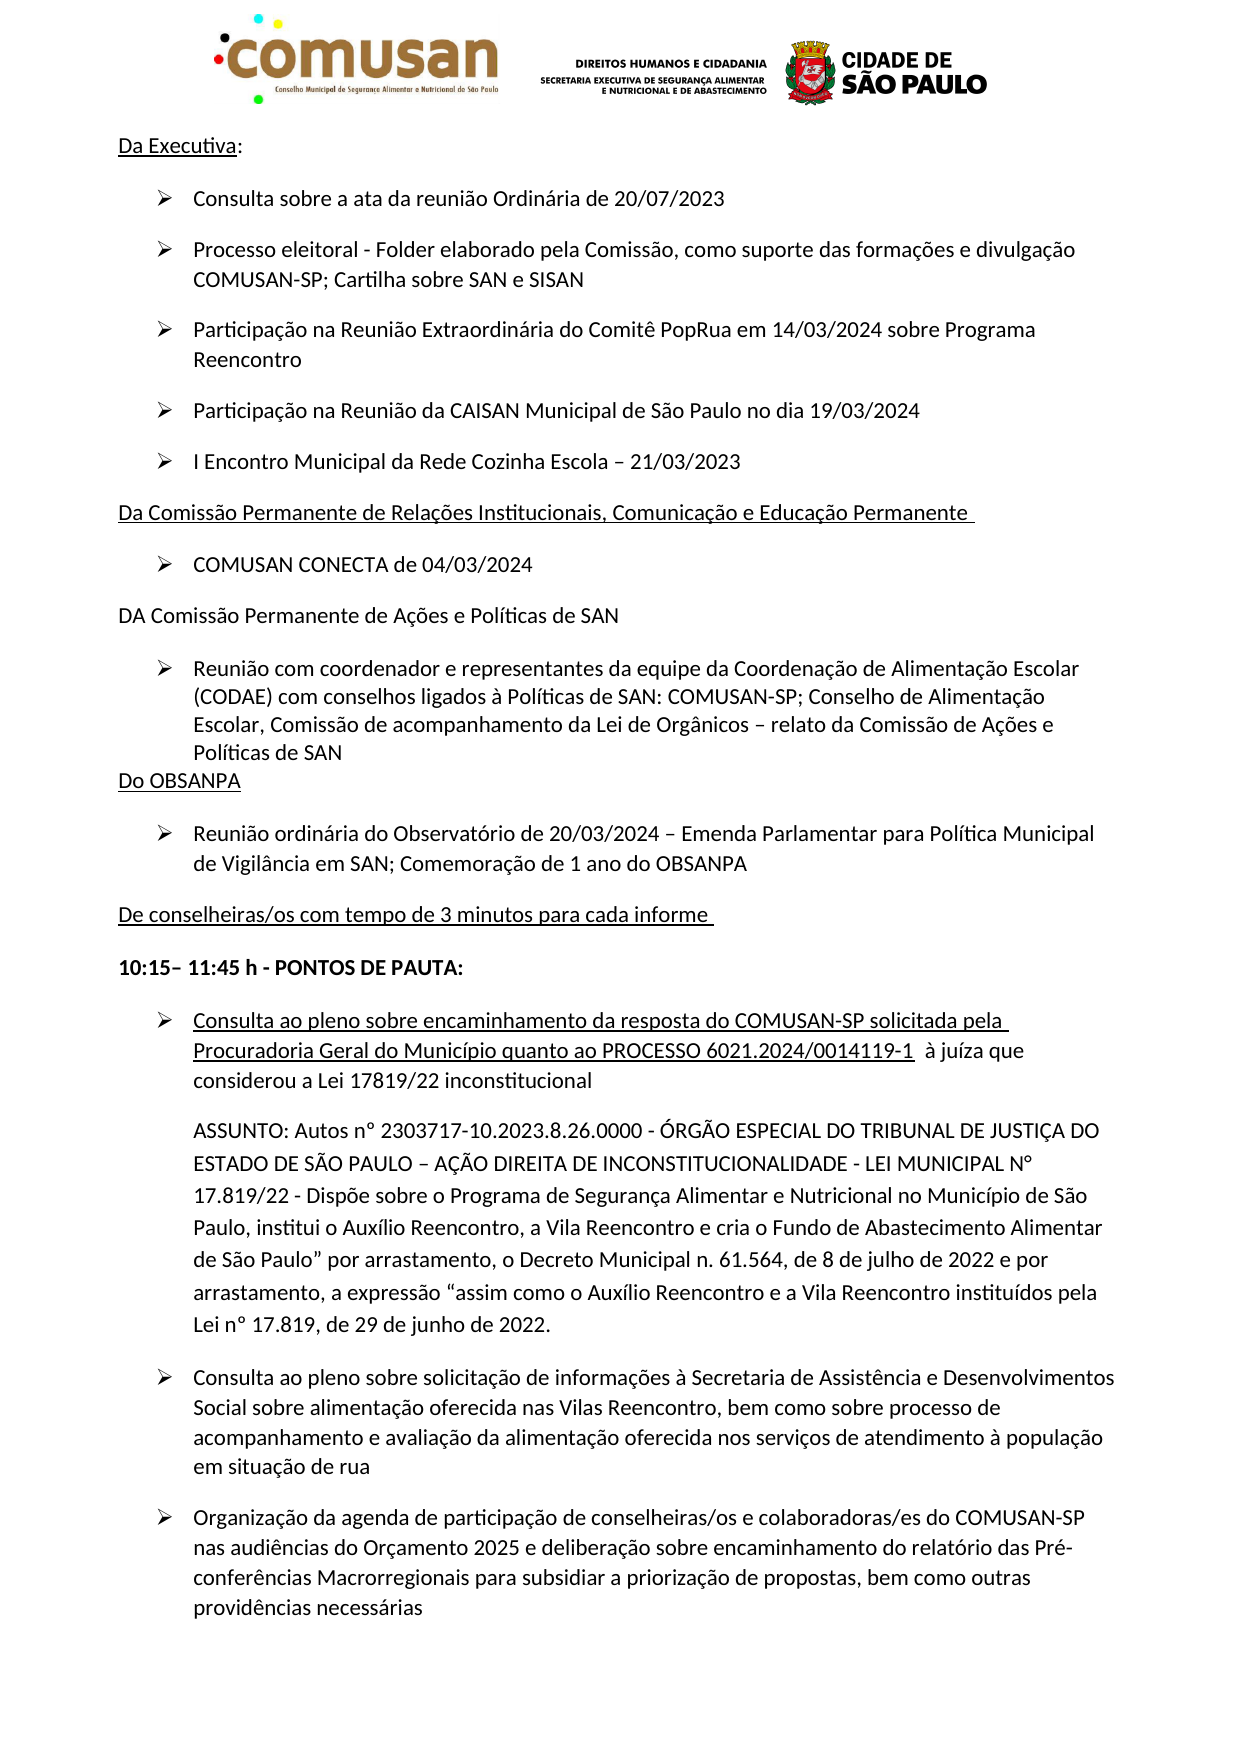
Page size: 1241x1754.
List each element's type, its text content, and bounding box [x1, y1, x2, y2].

list Consulta sobre a ata da reunião Ordinária de 20/07/2023 [156, 184, 1122, 212]
list Processo eleitoral - Folder elaborado pela Comissão, como suporte das formações e divulgação COMUSAN-SP; Cartilha sobre SAN e SISAN [156, 235, 1122, 293]
list Reunião ordinária do Observatório de 20/03/2024 – Emenda Parlamentar para Política Municipal de Vigilância em SAN; Comemoração de 1 ano do OBSANPA [156, 819, 1122, 877]
list Participação na Reunião Extraordinária do Comitê PopRua em 14/03/2024 sobre Programa Reencontro [156, 316, 1122, 373]
text Do OBSANPA [118, 766, 1122, 794]
list Participação na Reunião da CAISAN Municipal de São Paulo no dia 19/03/2024 [156, 396, 1122, 424]
list Consulta ao pleno sobre solicitação de informações à Secretaria de Assistência e Desenvolvimentos Social sobre alimentação oferecida nas Vilas Reencontro, bem como sobre processo de acompanhamento e avaliação da alimentação oferecida nos serviços de atendimento à população em situação de rua [156, 1363, 1122, 1481]
list Consulta ao pleno sobre encaminhamento da resposta do COMUSAN-SP solicitada pela Procuradoria Geral do Município quanto ao PROCESSO 6021.2024/0014119-1 à juíza que considerou a Lei 17819/22 inconstitucional [156, 1006, 1122, 1094]
list I Encontro Municipal da Rede Cozinha Escola – 21/03/2023 [156, 447, 1122, 475]
list ASSUNTO: Autos nº 2303717-10.2023.8.26.0000 - ÓRGÃO ESPECIAL DO TRIBUNAL DE JUSTIÇA DO ESTADO DE SÃO PAULO – AÇÃO DIREITA DE INCONSTITUCIONALIDADE - LEI MUNICIPAL N° 17.819/22 - Dispõe sobre o Programa de Segurança Alimentar e Nutricional no Município de São Paulo, institui o Auxílio Reencontro, a Vila Reencontro e cria o Fundo de Abastecimento Alimentar de São Paulo” por arrastamento, o Decreto Municipal n. 61.564, de 8 de julho de 2022 e por arrastamento, a expressão “assim como o Auxílio Reencontro e a Vila Reencontro instituídos pela Lei nº 17.819, de 29 de junho de 2022. [193, 1117, 1122, 1338]
list COMUSAN CONECTA de 04/03/2024 [156, 551, 1122, 579]
list Organização da agenda de participação de conselheiras/os e colaboradoras/es do COMUSAN-SP nas audiências do Orçamento 2025 e deliberação sobre encaminhamento do relatório das Pré-conferências Macrorregionais para subsidiar a priorização de propostas, bem como outras providências necessárias [156, 1503, 1122, 1621]
text Da Executiva: [118, 131, 1122, 159]
text DA Comissão Permanente de Ações e Políticas de SAN [118, 601, 1122, 629]
text 10:15– 11:45 h - PONTOS DE PAUTA: [118, 953, 1122, 981]
list Reunião com coordenador e representantes da equipe da Coordenação de Alimentação Escolar (CODAE) com conselhos ligados à Políticas de SAN: COMUSAN-SP; Conselho de Alimentação Escolar, Comissão de acompanhamento da Lei de Orgânicos – relato da Comissão de Ações e Políticas de SAN [156, 654, 1122, 766]
text De conselheiras/os com tempo de 3 minutos para cada informe [118, 900, 1122, 928]
text Da Comissão Permanente de Relações Institucionais, Comunicação e Educação Permanente [118, 498, 1122, 526]
